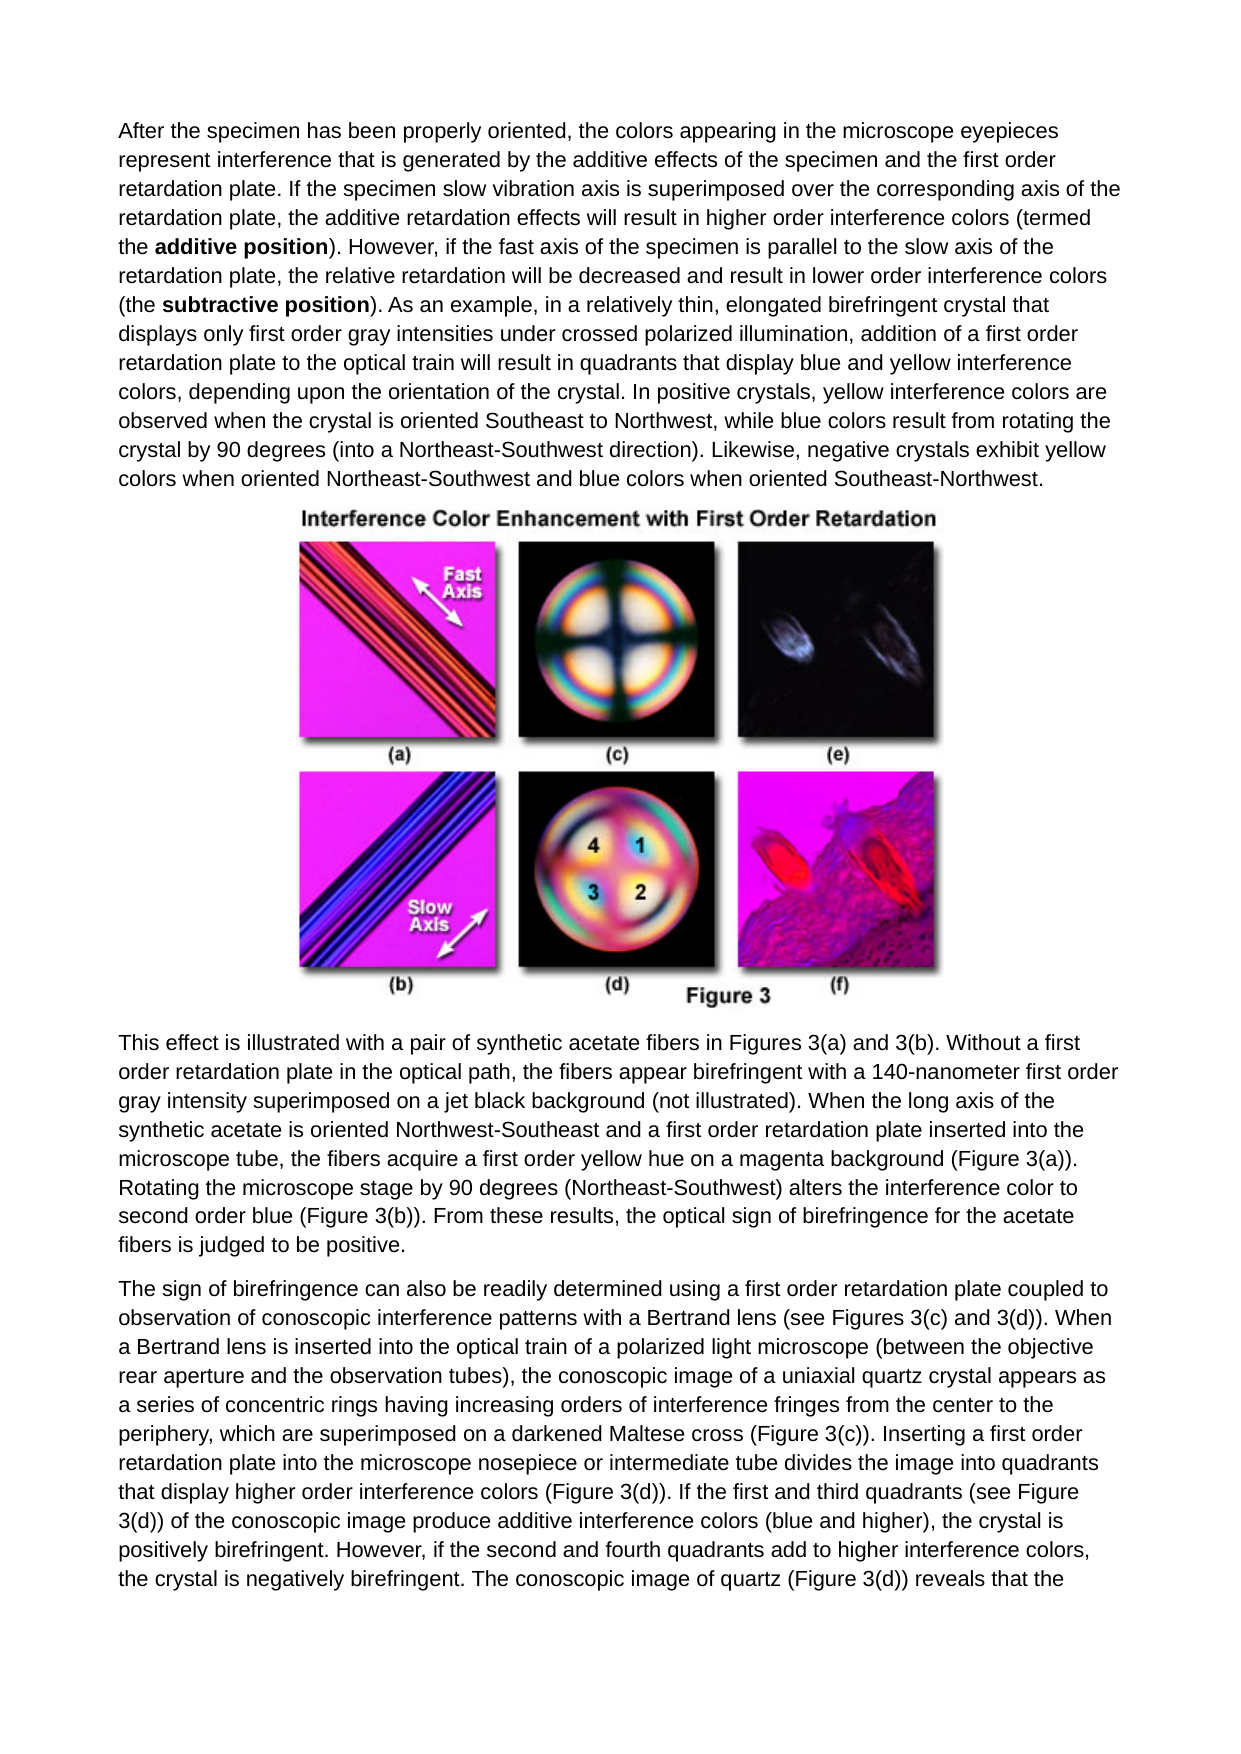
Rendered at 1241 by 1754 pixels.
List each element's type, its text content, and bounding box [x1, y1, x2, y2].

text This effect is illustrated with a pair of synthetic acetate fibers in Figures 3(a) and 3(b). Without a first order retardation plate in the optical path, the fibers appear birefringent with a 140-nanometer first order gray intensity superimposed on a jet black background (not illustrated). When the long axis of the synthetic acetate is oriented Northwest-Southeast and a first order retardation plate inserted into the microscope tube, the fibers acquire a first order yellow hue on a magenta background (Figure 3(a)). Rotating the microscope stage by 90 degrees (Northeast-Southwest) alters the interference color to second order blue (Figure 3(b)). From these results, the optical sign of birefringence for the acetate fibers is judged to be positive. [118, 1029, 1122, 1257]
picture [296, 509, 945, 1011]
text The sign of birefringence can also be readily determined using a first order retardation plate coupled to observation of conoscopic interference patterns with a Bertrand lens (see Figures 3(c) and 3(d)). When a Bertrand lens is inserted into the optical train of a polarized light microscope (between the objective rear aperture and the observation tubes), the conoscopic image of a uniaxial quartz crystal appears as a series of concentric rings having increasing orders of interference fringes from the center to the periphery, which are superimposed on a darkened Maltese cross (Figure 3(c)). Inserting a first order retardation plate into the microscope nosepiece or intermediate tube divides the image into quadrants that display higher order interference colors (Figure 3(d)). If the first and third quadrants (see Figure 3(d)) of the conoscopic image produce additive interference colors (blue and higher), the crystal is positively birefringent. However, if the second and fourth quadrants add to higher interference colors, the crystal is negatively birefringent. The conoscopic image of quartz (Figure 3(d)) reveals that the [118, 1276, 1122, 1591]
text After the specimen has been properly oriented, the colors appearing in the microscope eyepieces represent interference that is generated by the additive effects of the specimen and the first order retardation plate. If the specimen slow vibration axis is superimposed over the corresponding axis of the retardation plate, the additive retardation effects will result in higher order interference colors (termed the additive position). However, if the fast axis of the specimen is parallel to the slow axis of the retardation plate, the relative retardation will be decreased and result in lower order interference colors (the subtractive position). As an example, in a relatively thin, elongated birefringent crystal that displays only first order gray intensities under crossed polarized illumination, addition of a first order retardation plate to the optical train will result in quadrants that display blue and yellow interference colors, depending upon the orientation of the crystal. In positive crystals, yellow interference colors are observed when the crystal is oriented Southeast to Northwest, while blue colors result from rotating the crystal by 90 degrees (into a Northeast-Southwest direction). Likewise, negative crystals exhibit yellow colors when oriented Northeast-Southwest and blue colors when oriented Southeast-Northwest. [118, 118, 1122, 491]
